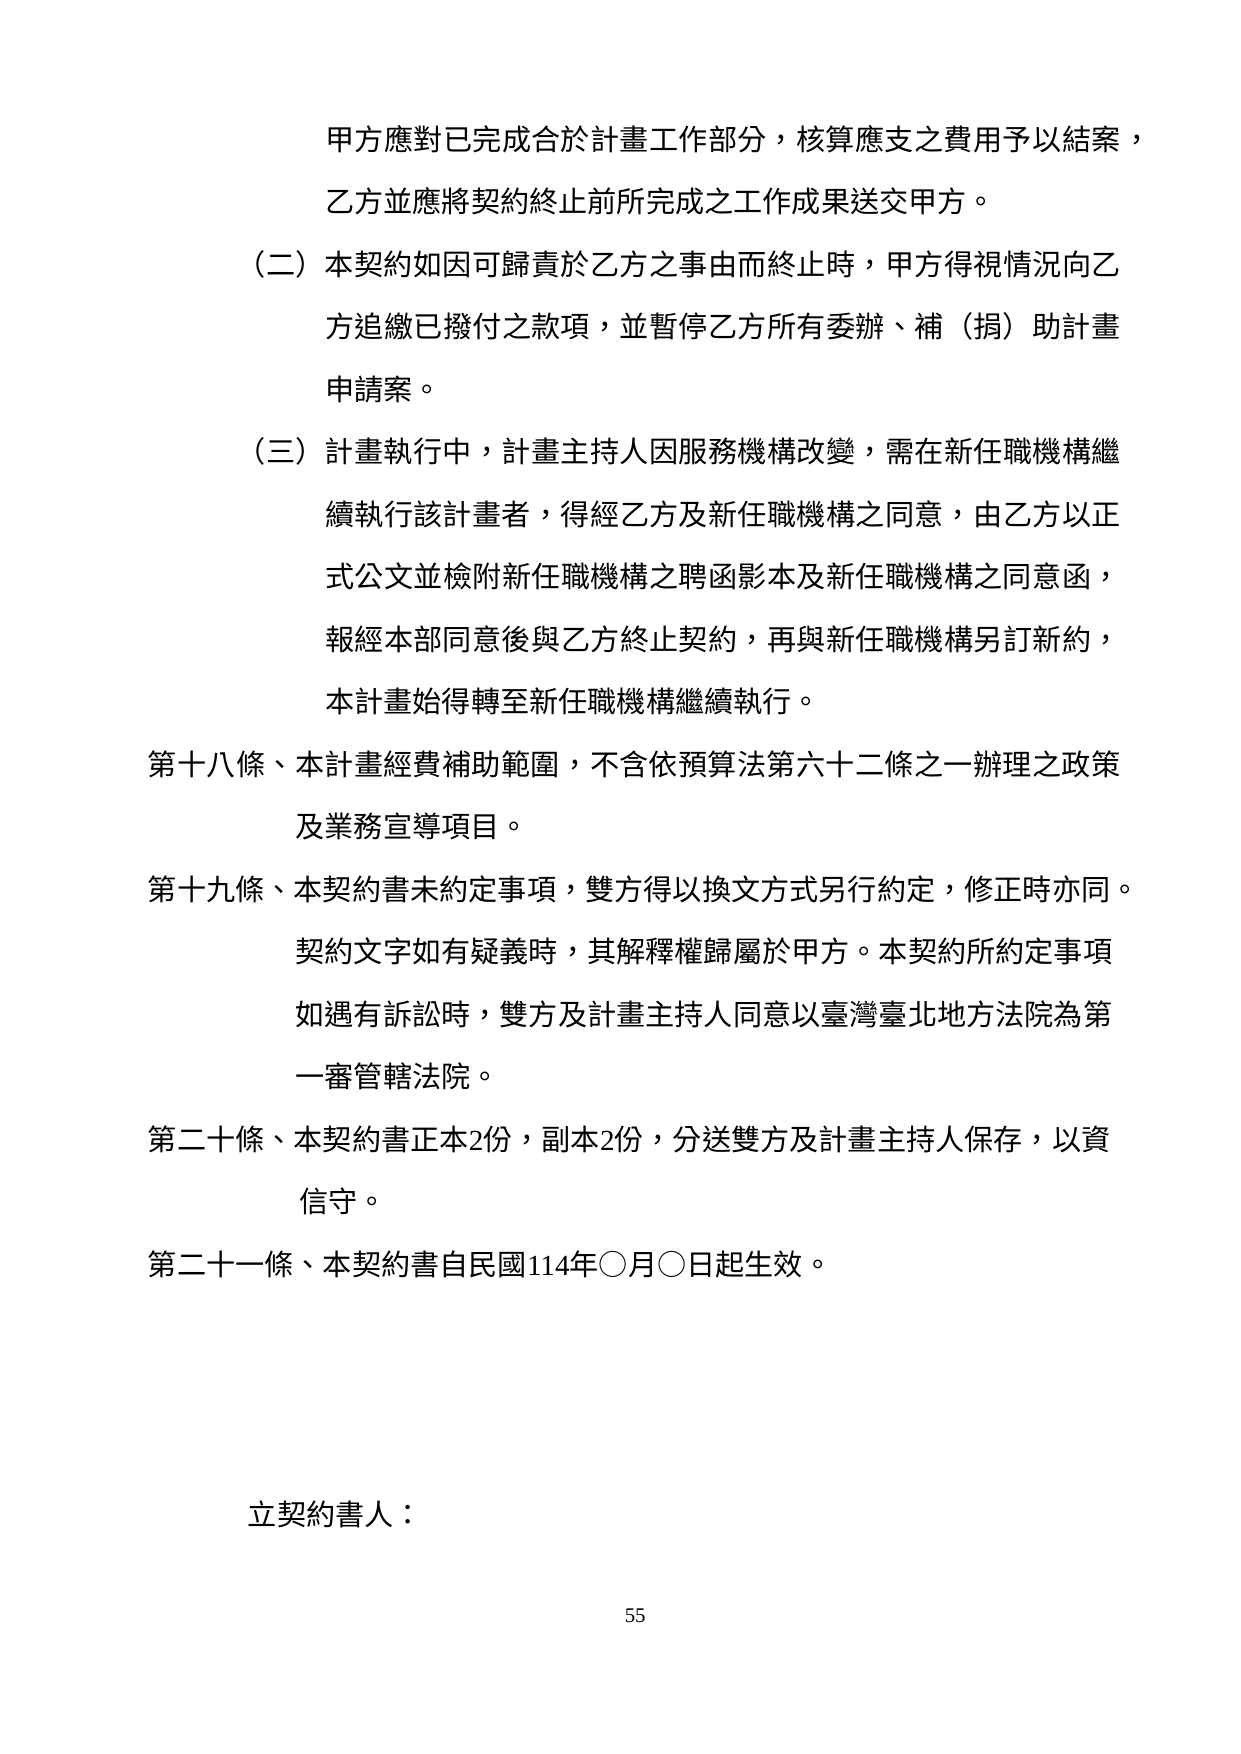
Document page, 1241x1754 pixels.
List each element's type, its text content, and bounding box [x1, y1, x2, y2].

text 第十九條、本契約書未約定事項，雙方得以換文方式另行約定，修正時亦同。契約文字如有疑義時，其解釋權歸屬於甲方。本契約所約定事項如遇有訴訟時，雙方及計畫主持人同意以臺灣臺北地方法院為第一審管轄法院。 [148, 846, 1122, 1096]
text 第二十條、本契約書正本2份，副本2份，分送雙方及計畫主持人保存，以資信守。 [148, 1096, 1122, 1221]
text （三）計畫執行中，計畫主持人因服務機構改變，需在新任職機構繼續執行該計畫者，得經乙方及新任職機構之同意，由乙方以正式公文並檢附新任職機構之聘函影本及新任職機構之同意函，報經本部同意後與乙方終止契約，再與新任職機構另訂新約，本計畫始得轉至新任職機構繼續執行。 [236, 408, 1122, 721]
text 立契約書人： [248, 1471, 1122, 1533]
text 第十八條、本計畫經費補助範圍，不含依預算法第六十二條之一辦理之政策及業務宣導項目。 [148, 721, 1122, 846]
text 第二十一條、本契約書自民國114年○月○日起生效。 [148, 1221, 1122, 1283]
text （二）本契約如因可歸責於乙方之事由而終止時，甲方得視情況向乙方追繳已撥付之款項，並暫停乙方所有委辦、補（捐）助計畫申請案。 [236, 221, 1122, 408]
text （一）計畫執行中，如發現預期成果無法達成、研究工作不能進行、乙方未能履行本契約約定之義務或有第四條第一款所定甲方得終止契約之情事時，得隨時通知乙方終止契約。契約終止後，甲方應對已完成合於計畫工作部分，核算應支之費用予以結案，乙方並應將契約終止前所完成之工作成果送交甲方。 [207, 96, 1122, 221]
